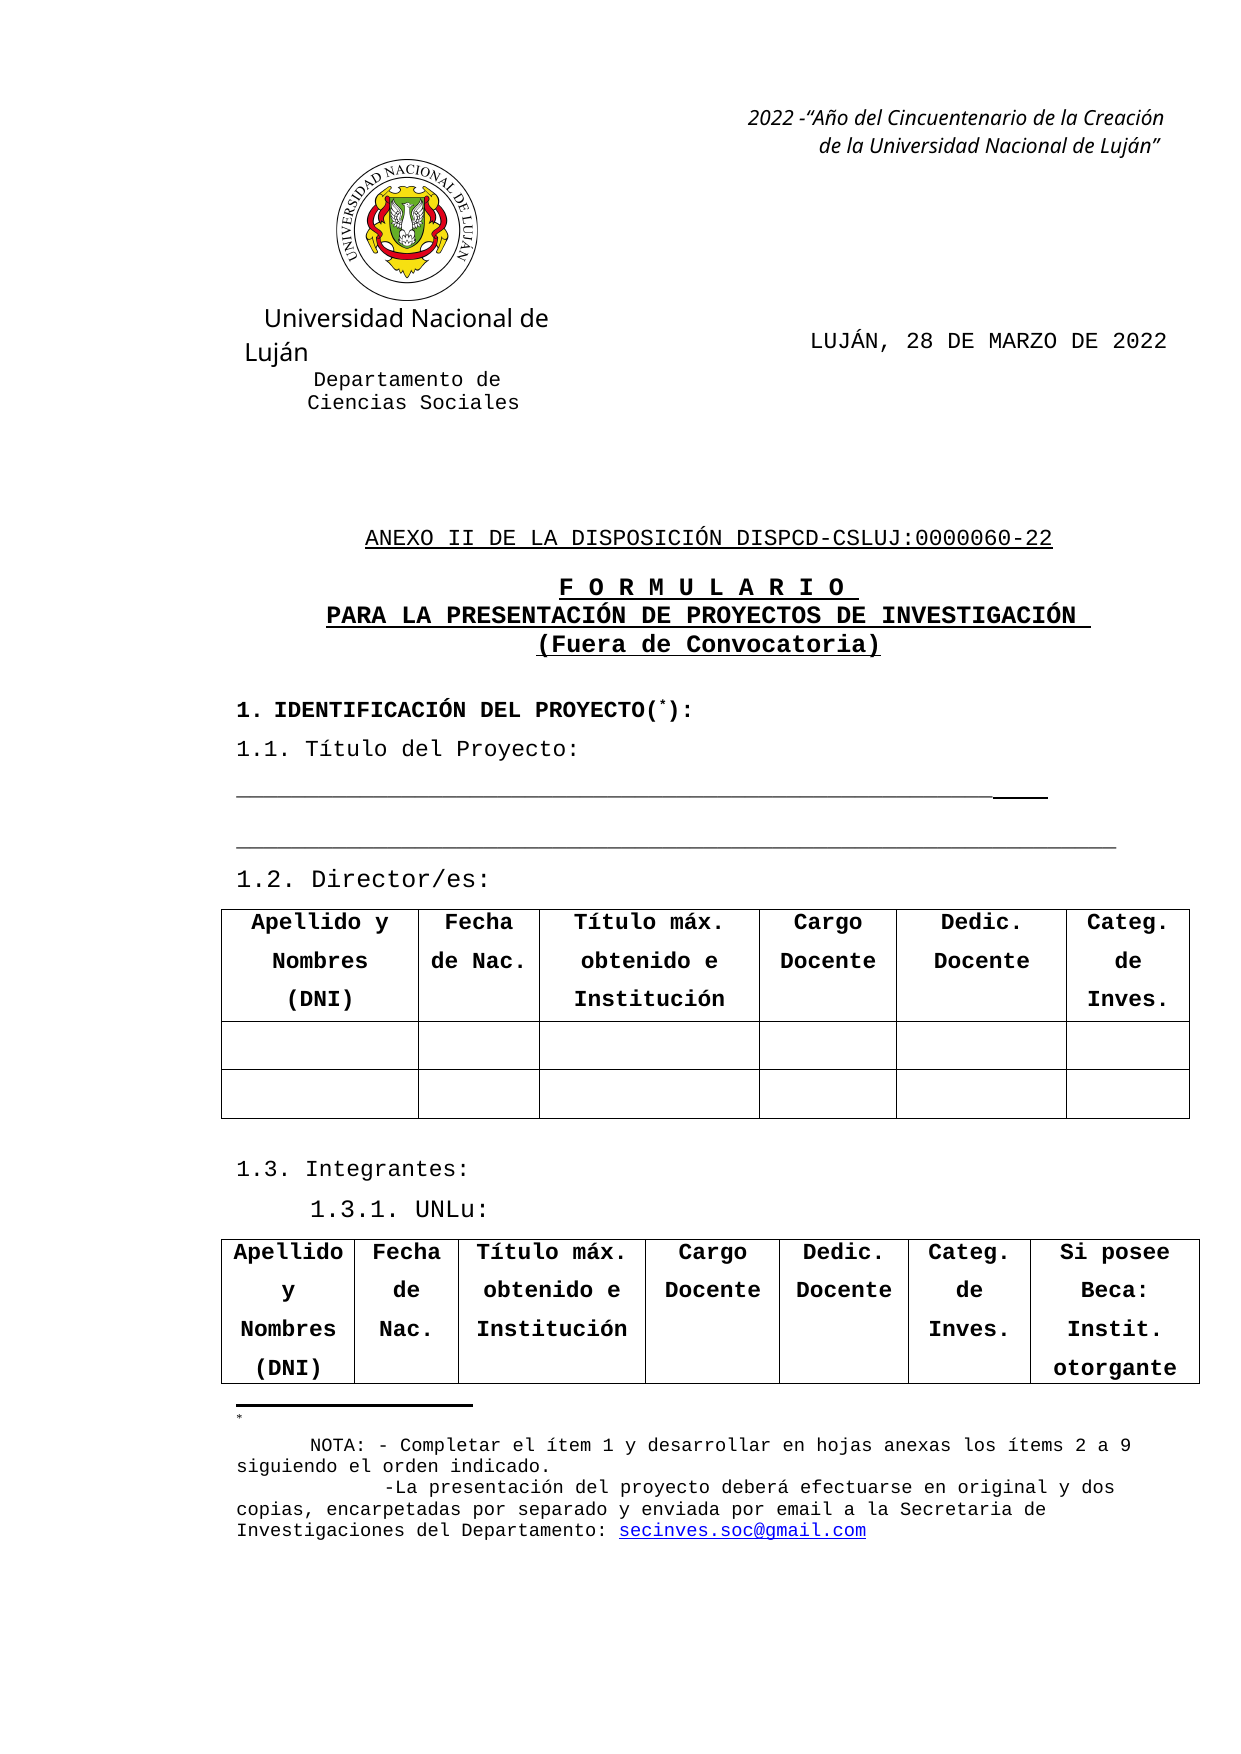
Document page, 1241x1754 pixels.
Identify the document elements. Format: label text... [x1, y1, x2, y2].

text 1.2. Director/es: [236, 867, 1181, 895]
table_cell [760, 1070, 896, 1118]
table_header Categ. de Inves. [909, 1240, 1030, 1382]
table_header Si posee Beca: Instit. otorgante [1031, 1240, 1199, 1382]
table_header Título máx. obtenido e Institución [459, 1240, 645, 1382]
text F O R M U L A R I O [236, 575, 1181, 603]
table_header Apellido y Nombres (DNI) [222, 1240, 354, 1382]
table_header Fecha de Nac. [419, 910, 539, 1021]
text ________________________________________________________________ [236, 828, 1181, 854]
text (Fuera de Convocatoria) [236, 631, 1181, 660]
table_header Cargo Docente [646, 1240, 779, 1382]
table_header Cargo Docente [760, 910, 896, 1021]
text 1.1. Título del Proyecto: _______________________________________________________ [236, 737, 1181, 802]
table_cell [540, 1070, 759, 1118]
table_header Apellido y Nombres (DNI) [222, 910, 418, 1021]
table_cell [222, 1022, 418, 1069]
table_header Dedic. Docente [780, 1240, 908, 1382]
text ANEXO II DE LA DISPOSICIÓN DISPCD-CSLUJ:0000060-22 [236, 526, 1181, 552]
list NOTA: - Completar el ítem 1 y desarrollar en hojas anexas los ítems 2 a 9 siguiendo el orden indicado. [236, 1436, 1181, 1478]
text PARA LA PRESENTACIÓN DE PROYECTOS DE INVESTIGACIÓN [236, 603, 1181, 631]
text 1.3.1. UNLu: [236, 1196, 1181, 1225]
table_header Categ. de Inves. [1067, 910, 1189, 1021]
list IDENTIFICACIÓN DEL PROYECTO(): [236, 699, 1181, 724]
text 1.3. Integrantes: [236, 1158, 1181, 1183]
table_header Título máx. obtenido e Institución [540, 910, 759, 1021]
table_cell [419, 1022, 539, 1069]
picture [336, 159, 478, 301]
table_cell [222, 1070, 418, 1118]
table_cell [540, 1022, 759, 1069]
table_cell [419, 1070, 539, 1118]
list -La presentación del proyecto deberá efectuarse en original y dos copias, encarpetadas por separado y enviada por email a la Secretaria de Investigaciones del Departamento: secinves.soc@gmail.com [236, 1478, 1181, 1542]
table_cell [897, 1070, 1066, 1118]
table_cell [897, 1022, 1066, 1069]
table_cell [1067, 1070, 1189, 1118]
table_header Dedic. Docente [897, 910, 1066, 1021]
table_header Fecha de Nac. [355, 1240, 458, 1382]
table_cell [760, 1022, 896, 1069]
table_cell [1067, 1022, 1189, 1069]
